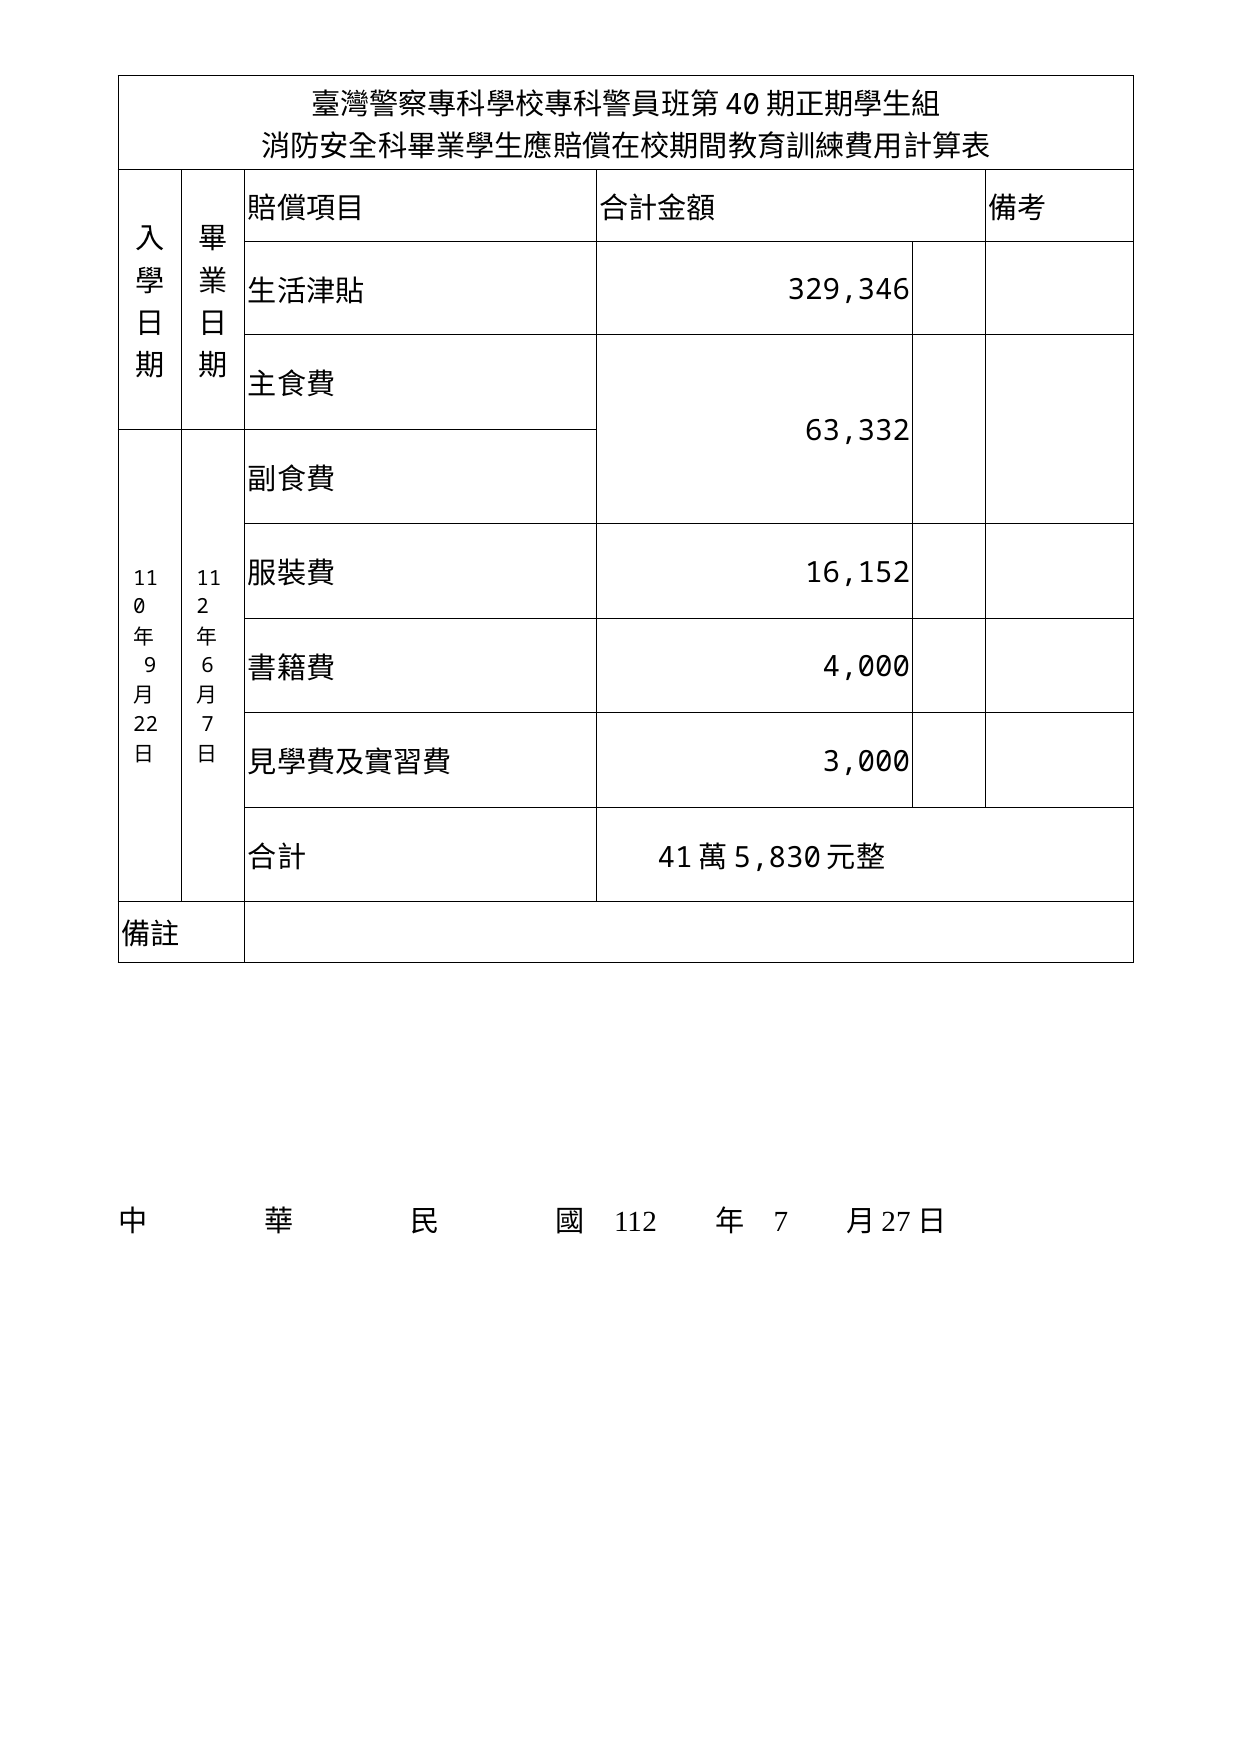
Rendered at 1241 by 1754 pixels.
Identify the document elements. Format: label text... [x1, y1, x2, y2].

table_cell [913, 335, 985, 523]
table_cell 112 年 6 月 7 日 [182, 430, 244, 901]
table_cell [913, 713, 985, 807]
table_cell [986, 619, 1133, 712]
table_cell 41萬5,830元整 [597, 808, 1133, 901]
table_cell [986, 524, 1133, 618]
table_cell 書籍費 [245, 619, 596, 712]
table_cell 服裝費 [245, 524, 596, 618]
table_cell 63,332 [597, 335, 912, 523]
table_cell [913, 242, 985, 334]
table_cell [913, 619, 985, 712]
table_cell 合計 [245, 808, 596, 901]
table_cell 入 學 日 期 [119, 170, 181, 429]
table_cell 16,152 [597, 524, 912, 618]
table_cell 合計金額 [597, 170, 985, 241]
table_cell [913, 524, 985, 618]
table_cell 生活津貼 [245, 242, 596, 334]
table_cell 畢 業 日 期 [182, 170, 244, 429]
table_cell 副食費 [245, 430, 596, 523]
table_cell 主食費 [245, 335, 596, 429]
table_cell 賠償項目 [245, 170, 596, 241]
table_cell [986, 713, 1133, 807]
table_cell 3,000 [597, 713, 912, 807]
table_header 臺灣警察專科學校專科警員班第40期正期學生組 消防安全科畢業學生應賠償在校期間教育訓練費用計算表 [119, 76, 1133, 169]
table_cell [245, 902, 1133, 962]
table_cell 110 年 9 月 22 日 [119, 430, 181, 901]
table_cell [986, 242, 1133, 334]
table_cell [986, 335, 1133, 523]
table_cell 4,000 [597, 619, 912, 712]
table_cell 見學費及實習費 [245, 713, 596, 807]
text 中 華 民 國 112 年 7 月27 日 [118, 1198, 1122, 1240]
table_cell 備註 [119, 902, 244, 962]
table_cell 329,346 [597, 242, 912, 334]
table_cell 備考 [986, 170, 1133, 241]
